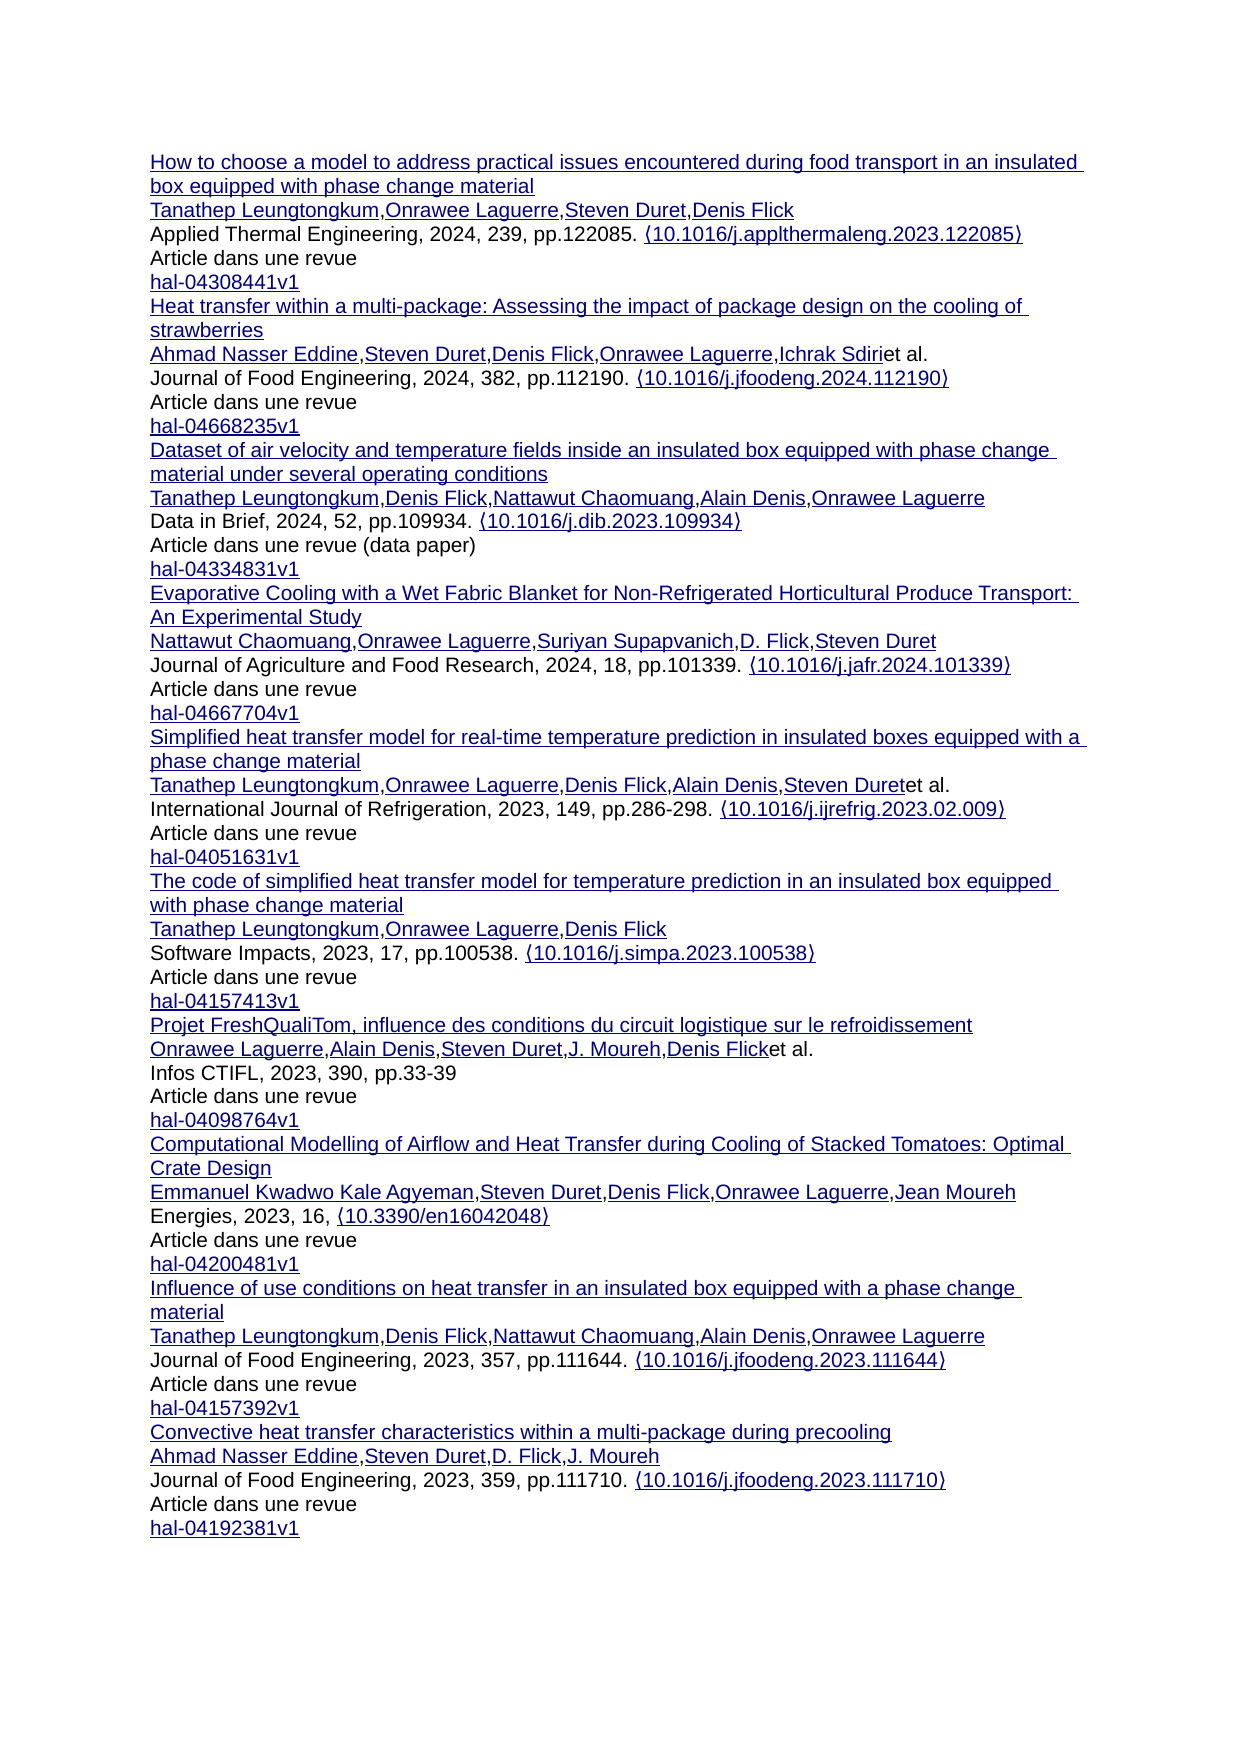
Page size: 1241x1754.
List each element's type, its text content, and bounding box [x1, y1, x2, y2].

table_cell Evaporative Cooling with a Wet Fabric Blanket for Non-Refrigerated Horticultural Produce Transport: An Experimental Study Nattawut Chaomuang,Onrawee Laguerre,Suriyan Supapvanich,D. Flick,Steven Duret Journal of Agriculture and Food Research, 2024, 18, pp.101339. ⟨10.1016/j.jafr.2024.101339⟩ Article dans une revue hal-04667704v1 [150, 581, 1090, 725]
table_cell Dataset of air velocity and temperature fields inside an insulated box equipped with phase change material under several operating conditions Tanathep Leungtongkum,Denis Flick,Nattawut Chaomuang,Alain Denis,Onrawee Laguerre Data in Brief, 2024, 52, pp.109934. ⟨10.1016/j.dib.2023.109934⟩ Article dans une revue (data paper) hal-04334831v1 [150, 438, 1090, 581]
table_cell Projet FreshQualiTom, influence des conditions du circuit logistique sur le refroidissement Onrawee Laguerre,Alain Denis,Steven Duret,J. Moureh,Denis Flicket al. Infos CTIFL, 2023, 390, pp.33-39 Article dans une revue hal-04098764v1 [150, 1013, 1090, 1132]
table_cell Simplified heat transfer model for real-time temperature prediction in insulated boxes equipped with a phase change material Tanathep Leungtongkum,Onrawee Laguerre,Denis Flick,Alain Denis,Steven Duretet al. International Journal of Refrigeration, 2023, 149, pp.286-298. ⟨10.1016/j.ijrefrig.2023.02.009⟩ Article dans une revue hal-04051631v1 [150, 725, 1090, 869]
table_cell The code of simplified heat transfer model for temperature prediction in an insulated box equipped with phase change material Tanathep Leungtongkum,Onrawee Laguerre,Denis Flick Software Impacts, 2023, 17, pp.100538. ⟨10.1016/j.simpa.2023.100538⟩ Article dans une revue hal-04157413v1 [150, 869, 1090, 1012]
table_cell Computational Modelling of Airflow and Heat Transfer during Cooling of Stacked Tomatoes: Optimal Crate Design Emmanuel Kwadwo Kale Agyeman,Steven Duret,Denis Flick,Onrawee Laguerre,Jean Moureh Energies, 2023, 16, ⟨10.3390/en16042048⟩ Article dans une revue hal-04200481v1 [150, 1132, 1090, 1276]
table_cell How to choose a model to address practical issues encountered during food transport in an insulated box equipped with phase change material Tanathep Leungtongkum,Onrawee Laguerre,Steven Duret,Denis Flick Applied Thermal Engineering, 2024, 239, pp.122085. ⟨10.1016/j.applthermaleng.2023.122085⟩ Article dans une revue hal-04308441v1 [150, 150, 1090, 294]
table_cell Heat transfer within a multi-package: Assessing the impact of package design on the cooling of strawberries Ahmad Nasser Eddine,Steven Duret,Denis Flick,Onrawee Laguerre,Ichrak Sdiriet al. Journal of Food Engineering, 2024, 382, pp.112190. ⟨10.1016/j.jfoodeng.2024.112190⟩ Article dans une revue hal-04668235v1 [150, 294, 1090, 437]
table_cell Convective heat transfer characteristics within a multi-package during precooling Ahmad Nasser Eddine,Steven Duret,D. Flick,J. Moureh Journal of Food Engineering, 2023, 359, pp.111710. ⟨10.1016/j.jfoodeng.2023.111710⟩ Article dans une revue hal-04192381v1 [150, 1420, 1090, 1539]
table_cell Influence of use conditions on heat transfer in an insulated box equipped with a phase change material Tanathep Leungtongkum,Denis Flick,Nattawut Chaomuang,Alain Denis,Onrawee Laguerre Journal of Food Engineering, 2023, 357, pp.111644. ⟨10.1016/j.jfoodeng.2023.111644⟩ Article dans une revue hal-04157392v1 [150, 1276, 1090, 1420]
